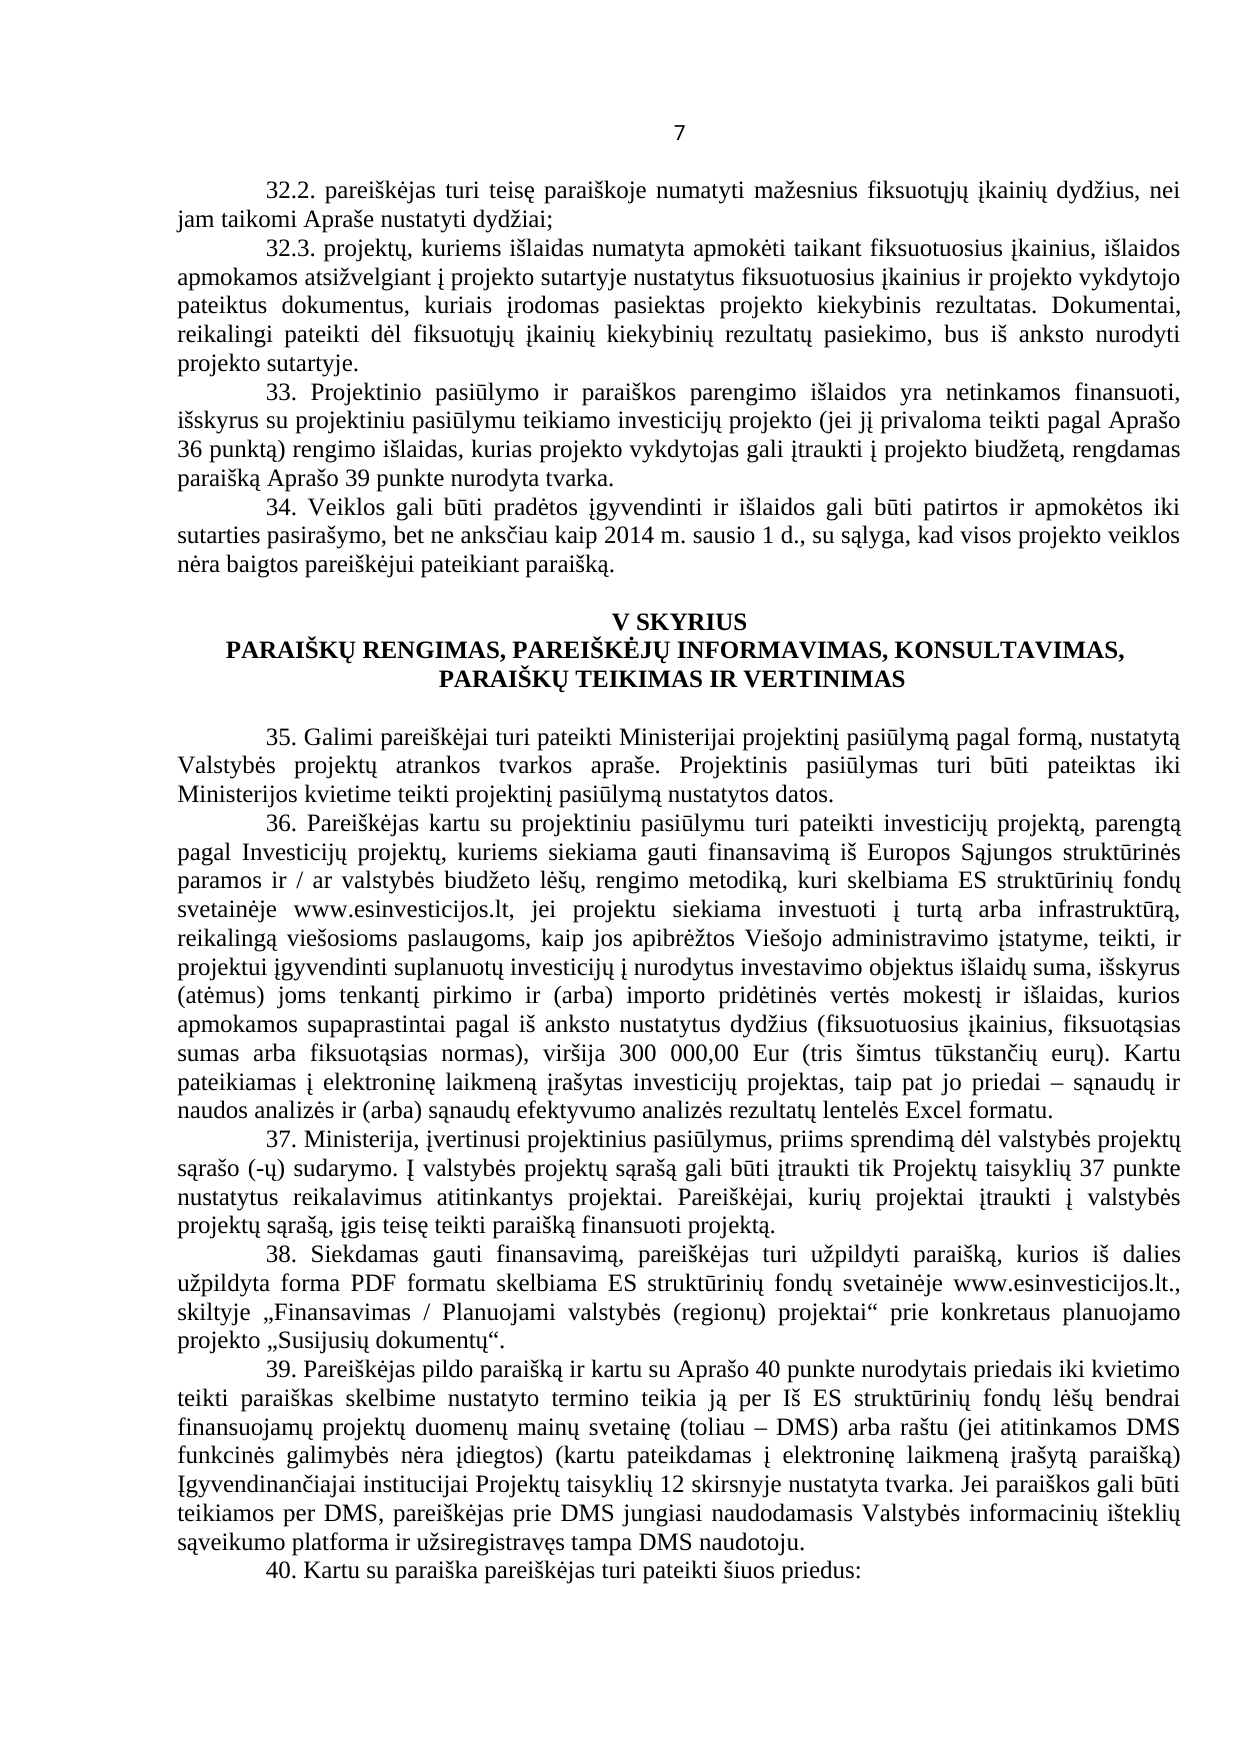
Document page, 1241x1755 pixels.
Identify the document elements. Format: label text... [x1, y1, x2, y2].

text 35. Galimi pareiškėjai turi pateikti Ministerijai projektinį pasiūlymą pagal formą, nustatytą Valstybės projektų atrankos tvarkos apraše. Projektinis pasiūlymas turi būti pateiktas iki Ministerijos kvietime teikti projektinį pasiūlymą nustatytos datos. [177, 722, 1182, 808]
text 33. Projektinio pasiūlymo ir paraiškos parengimo išlaidos yra netinkamos finansuoti, išskyrus su projektiniu pasiūlymu teikiamo investicijų projekto (jei jį privaloma teikti pagal Aprašo 36 punktą) rengimo išlaidas, kurias projekto vykdytojas gali įtraukti į projekto biudžetą, rengdamas paraišką Aprašo 39 punkte nurodyta tvarka. [177, 377, 1182, 492]
text 36. Pareiškėjas kartu su projektiniu pasiūlymu turi pateikti investicijų projektą, parengtą pagal Investicijų projektų, kuriems siekiama gauti finansavimą iš Europos Sąjungos struktūrinės paramos ir / ar valstybės biudžeto lėšų, rengimo metodiką, kuri skelbiama ES struktūrinių fondų svetainėje www.esinvesticijos.lt, jei projektu siekiama investuoti į turtą arba infrastruktūrą, reikalingą viešosioms paslaugoms, kaip jos apibrėžtos Viešojo administravimo įstatyme, teikti, ir projektui įgyvendinti suplanuotų investicijų į nurodytus investavimo objektus išlaidų suma, išskyrus (atėmus) joms tenkantį pirkimo ir (arba) importo pridėtinės vertės mokestį ir išlaidas, kurios apmokamos supaprastintai pagal iš anksto nustatytus dydžius (fiksuotuosius įkainius, fiksuotąsias sumas arba fiksuotąsias normas), viršija 300 000,00 Eur (tris šimtus tūkstančių eurų). Kartu pateikiamas į elektroninę laikmeną įrašytas investicijų projektas, taip pat jo priedai – sąnaudų ir naudos analizės ir (arba) sąnaudų efektyvumo analizės rezultatų lentelės Excel formatu. [177, 808, 1182, 1124]
text PARAIŠKŲ RENGIMAS, PAREIŠKĖJŲ INFORMAVIMAS, KONSULTAVIMAS, PARAIŠKŲ TEIKIMAS IR VERTINIMAS [177, 635, 1167, 693]
text 34. Veiklos gali būti pradėtos įgyvendinti ir išlaidos gali būti patirtos ir apmokėtos iki sutarties pasirašymo, bet ne anksčiau kaip 2014 m. sausio 1 d., su sąlyga, kad visos projekto veiklos nėra baigtos pareiškėjui pateikiant paraišką. [177, 492, 1182, 578]
text V SKYRIUS [177, 607, 1182, 635]
text 37. Ministerija, įvertinusi projektinius pasiūlymus, priims sprendimą dėl valstybės projektų sąrašo (-ų) sudarymo. Į valstybės projektų sąrašą gali būti įtraukti tik Projektų taisyklių 37 punkte nustatytus reikalavimus atitinkantys projektai. Pareiškėjai, kurių projektai įtraukti į valstybės projektų sąrašą, įgis teisę teikti paraišką finansuoti projektą. [177, 1124, 1182, 1239]
text 32.2. pareiškėjas turi teisę paraiškoje numatyti mažesnius fiksuotųjų įkainių dydžius, nei jam taikomi Apraše nustatyti dydžiai; [177, 175, 1182, 233]
text 38. Siekdamas gauti finansavimą, pareiškėjas turi užpildyti paraišką, kurios iš dalies užpildyta forma PDF formatu skelbiama ES struktūrinių fondų svetainėje www.esinvesticijos.lt., skiltyje „Finansavimas / Planuojami valstybės (regionų) projektai“ prie konkretaus planuojamo projekto „Susijusių dokumentų“. [177, 1239, 1182, 1354]
text 39. Pareiškėjas pildo paraišką ir kartu su Aprašo 40 punkte nurodytais priedais iki kvietimo teikti paraiškas skelbime nustatyto termino teikia ją per Iš ES struktūrinių fondų lėšų bendrai finansuojamų projektų duomenų mainų svetainę (toliau – DMS) arba raštu (jei atitinkamos DMS funkcinės galimybės nėra įdiegtos) (kartu pateikdamas į elektroninę laikmeną įrašytą paraišką) Įgyvendinančiajai institucijai Projektų taisyklių 12 skirsnyje nustatyta tvarka. Jei paraiškos gali būti teikiamos per DMS, pareiškėjas prie DMS jungiasi naudodamasis Valstybės informacinių išteklių sąveikumo platforma ir užsiregistravęs tampa DMS naudotoju. [177, 1354, 1182, 1555]
text 40. Kartu su paraiška pareiškėjas turi pateikti šiuos priedus: [177, 1555, 1182, 1584]
text 32.3. projektų, kuriems išlaidas numatyta apmokėti taikant fiksuotuosius įkainius, išlaidos apmokamos atsižvelgiant į projekto sutartyje nustatytus fiksuotuosius įkainius ir projekto vykdytojo pateiktus dokumentus, kuriais įrodomas pasiektas projekto kiekybinis rezultatas. Dokumentai, reikalingi pateikti dėl fiksuotųjų įkainių kiekybinių rezultatų pasiekimo, bus iš anksto nurodyti projekto sutartyje. [177, 233, 1182, 377]
